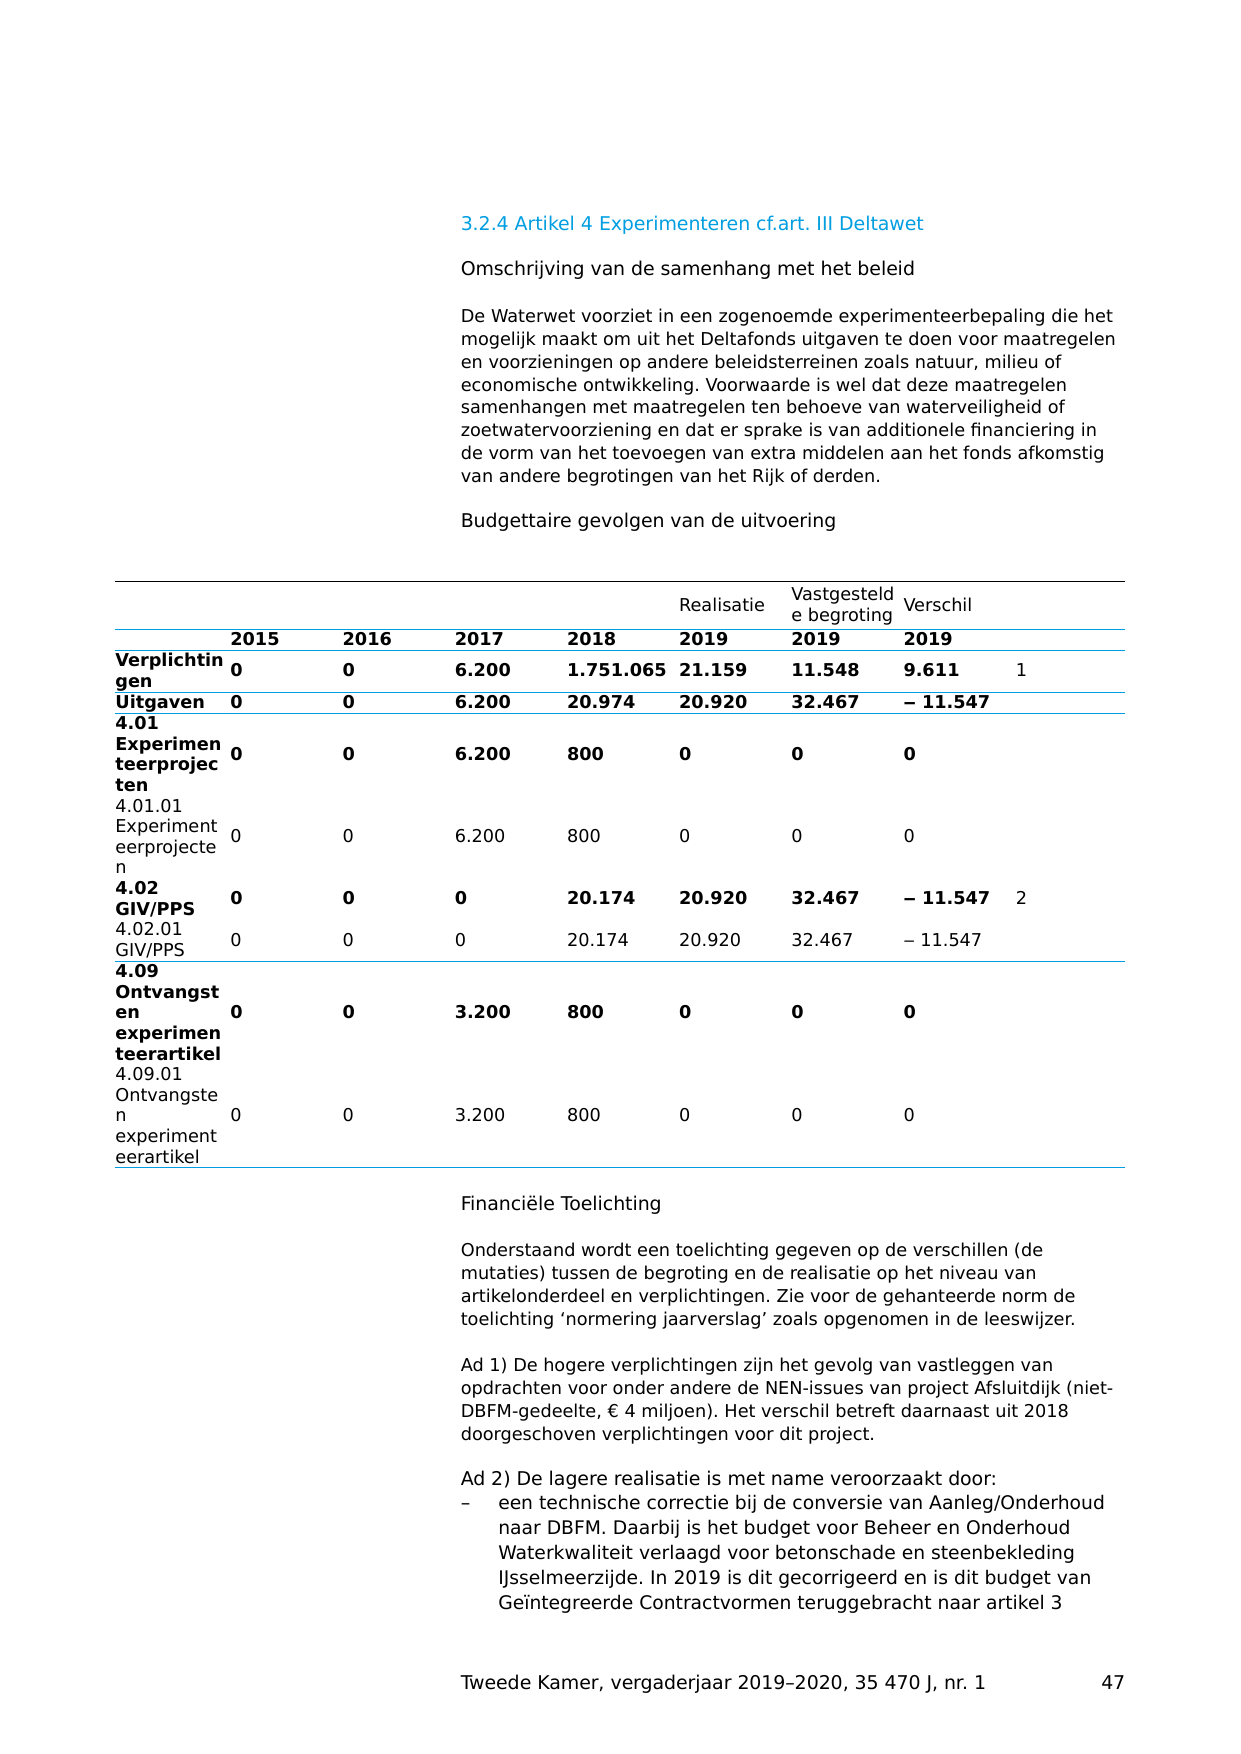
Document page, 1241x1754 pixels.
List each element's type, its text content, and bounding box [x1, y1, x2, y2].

text De Waterwet voorziet in een zogenoemde experimenteerbepaling die het mogelijk maakt om uit het Deltafonds uitgaven te doen voor maatregelen en voorzieningen op andere beleidsterreinen zoals natuur, milieu of economische ontwikkeling. Voorwaarde is wel dat deze maatregelen samenhangen met maatregelen ten behoeve van waterveiligheid of zoetwatervoorziening en dat er sprake is van additionele financiering in de vorm van het toevoegen van extra middelen aan het fonds afkomstig van andere begrotingen van het Rijk of derden. [461, 304, 1125, 487]
table_cell 0 [676, 714, 788, 796]
text Onderstaand wordt een toelichting gegeven op de verschillen (de mutaties) tussen de begroting en de realisatie op het niveau van artikelonderdeel en verplichtingen. Zie voor de gehanteerde norm de toelichting ‘normering jaarverslag’ zoals opgenomen in de leeswijzer. [461, 1238, 1125, 1330]
table_cell 0 [676, 962, 788, 1064]
table_cell ‒ 11.547 [900, 919, 1013, 961]
table_cell 21.159 [676, 651, 788, 691]
table_cell 0 [340, 651, 452, 691]
table_cell 0 [900, 796, 1013, 878]
table_cell 20.920 [676, 878, 788, 919]
table_cell [115, 630, 227, 649]
table_cell 0 [788, 714, 900, 796]
table_cell 2018 [564, 630, 676, 649]
table_cell Uitgaven [115, 693, 227, 712]
table_cell 1 [1013, 651, 1125, 691]
table_cell 20.920 [676, 693, 788, 712]
table_cell 2019 [788, 630, 900, 649]
table_cell 2019 [676, 630, 788, 649]
table_cell 2 [1013, 878, 1125, 919]
table_cell 0 [900, 1064, 1013, 1167]
table_cell 800 [564, 962, 676, 1064]
table_cell 2017 [452, 630, 564, 649]
table_cell [1013, 582, 1125, 628]
table_cell 4.01.01 Experimenteerprojecten [115, 796, 227, 878]
table_cell 4.02.01 GIV/PPS [115, 919, 227, 961]
table_cell [1013, 796, 1125, 878]
table_cell 0 [452, 878, 564, 919]
table_cell 0 [227, 693, 339, 712]
table_cell [115, 582, 227, 628]
table_cell 20.174 [564, 878, 676, 919]
text Ad 1) De hogere verplichtingen zijn het gevolg van vastleggen van opdrachten voor onder andere de NEN-issues van project Afsluitdijk (niet-DBFM-gedeelte, € 4 miljoen). Het verschil betreft daarnaast uit 2018 doorgeschoven verplichtingen voor dit project. [461, 1353, 1125, 1445]
table_cell 0 [227, 651, 339, 691]
table_cell 0 [900, 962, 1013, 1064]
table_cell 800 [564, 1064, 676, 1167]
table_cell Verplichtingen [115, 651, 227, 691]
table_cell ‒ 11.547 [900, 693, 1013, 712]
table_cell Verschil [900, 582, 1013, 628]
table_cell [1013, 919, 1125, 961]
table_cell 0 [900, 714, 1013, 796]
table_cell 0 [788, 962, 900, 1064]
title Budgettaire gevolgen van de uitvoering [461, 510, 1125, 532]
table_cell [452, 582, 564, 628]
table_cell 4.09.01 Ontvangsten experimenteerartikel [115, 1064, 227, 1167]
table_cell 4.02 GIV/PPS [115, 878, 227, 919]
table_cell 0 [452, 919, 564, 961]
table_cell [1013, 693, 1125, 712]
table_cell [227, 582, 339, 628]
table_cell 0 [340, 796, 452, 878]
table_cell 1.751.065 [564, 651, 676, 691]
table_cell [564, 582, 676, 628]
table_cell [1013, 630, 1125, 649]
table_cell Vastgestelde begroting [788, 582, 900, 628]
table_cell 20.920 [676, 919, 788, 961]
table_cell 9.611 [900, 651, 1013, 691]
table_header Budgettaire gevolgen van beleidsartikel 4 (bedragen x € 1.000) [115, 556, 1125, 581]
table_cell 800 [564, 714, 676, 796]
table_cell 4.09 Ontvangsten experimenteerartikel [115, 962, 227, 1064]
table_cell [1013, 714, 1125, 796]
table_cell 6.200 [452, 693, 564, 712]
title Financiële Toelichting [461, 1193, 1125, 1215]
table_cell 0 [788, 1064, 900, 1167]
table_cell 0 [340, 919, 452, 961]
table_cell 0 [227, 796, 339, 878]
table_cell 4.01 Experimenteerprojecten [115, 714, 227, 796]
table_cell 0 [340, 693, 452, 712]
table_cell 32.467 [788, 878, 900, 919]
table_cell [340, 582, 452, 628]
table_cell 0 [788, 796, 900, 878]
table_cell 6.200 [452, 651, 564, 691]
table_cell 0 [227, 1064, 339, 1167]
table_cell 20.174 [564, 919, 676, 961]
table_cell 0 [340, 962, 452, 1064]
table_cell 800 [564, 796, 676, 878]
table_cell 2016 [340, 630, 452, 649]
table_cell 3.200 [452, 962, 564, 1064]
table_cell 11.548 [788, 651, 900, 691]
text Ad 2) De lagere realisatie is met name veroorzaakt door: [461, 1468, 1125, 1489]
table_cell 2015 [227, 630, 339, 649]
table_cell 6.200 [452, 714, 564, 796]
table_cell 0 [227, 714, 339, 796]
table_cell 0 [676, 1064, 788, 1167]
table_cell 0 [227, 878, 339, 919]
table_cell 3.200 [452, 1064, 564, 1167]
table_cell 6.200 [452, 796, 564, 878]
table_cell 0 [227, 962, 339, 1064]
title 3.2.4 Artikel 4 Experimenteren cf.art. III Deltawet [461, 213, 1125, 235]
table_cell Realisatie [676, 582, 788, 628]
table_cell 2019 [900, 630, 1013, 649]
table_cell [1013, 1064, 1125, 1167]
table_cell 0 [340, 714, 452, 796]
table_cell ‒ 11.547 [900, 878, 1013, 919]
table_cell 0 [227, 919, 339, 961]
title Omschrijving van de samenhang met het beleid [461, 258, 1125, 280]
table_cell 32.467 [788, 919, 900, 961]
table_cell [1013, 962, 1125, 1064]
table_cell 0 [340, 1064, 452, 1167]
table_cell 20.974 [564, 693, 676, 712]
table_cell 0 [676, 796, 788, 878]
list een technische correctie bij de conversie van Aanleg/Onderhoud naar DBFM. Daarbij is het budget voor Beheer en Onderhoud Waterkwaliteit verlaagd voor betonschade en steenbekleding IJsselmeerzijde. In 2019 is dit gecorrigeerd en is dit budget van Geïntegreerde Contractvormen teruggebracht naar artikel 3 [461, 1489, 1125, 1614]
table_cell 0 [340, 878, 452, 919]
table_cell 32.467 [788, 693, 900, 712]
